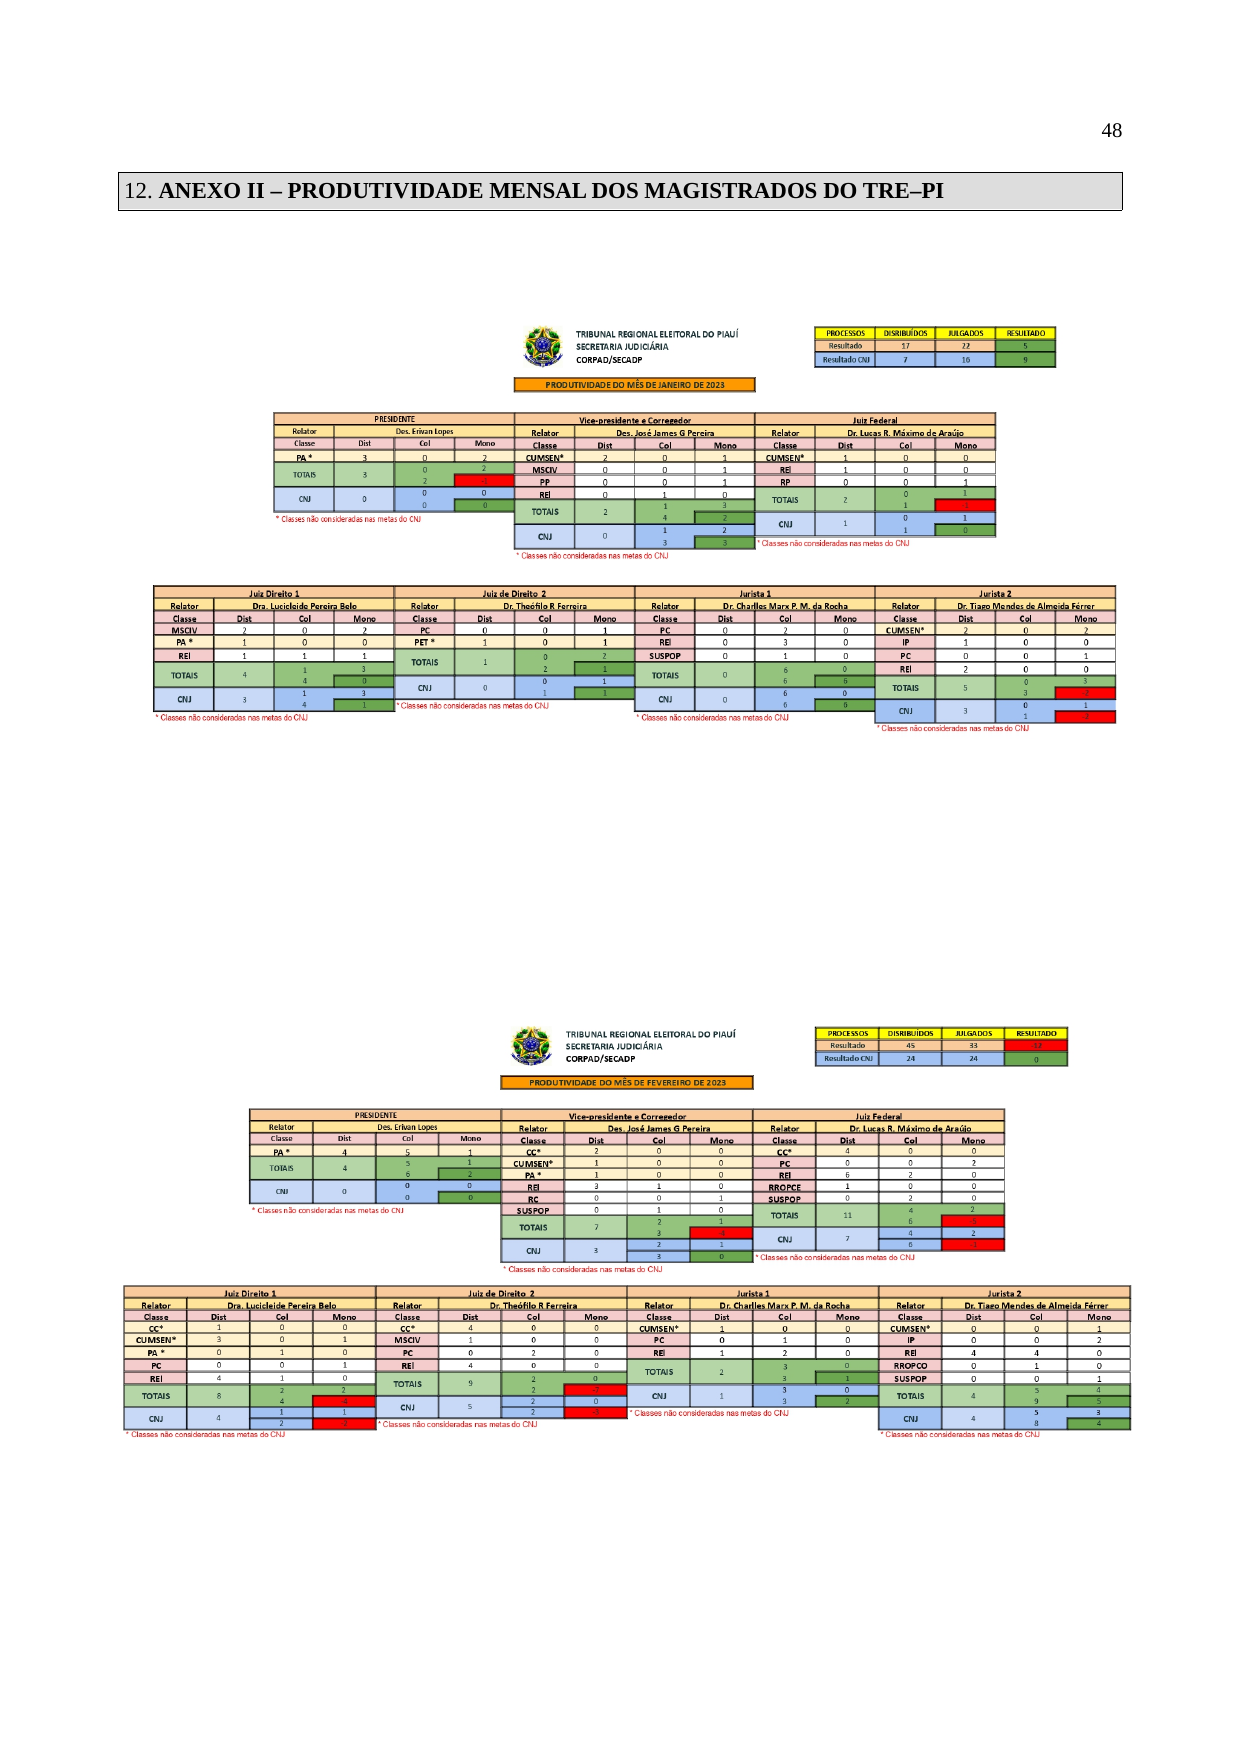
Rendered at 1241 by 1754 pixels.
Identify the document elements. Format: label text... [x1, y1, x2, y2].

table_header 12. ANEXO II – PRODUTIVIDADE MENSAL DOS MAGISTRADOS DO TRE–PI [119, 173, 1122, 209]
picture [97, 229, 1159, 1673]
